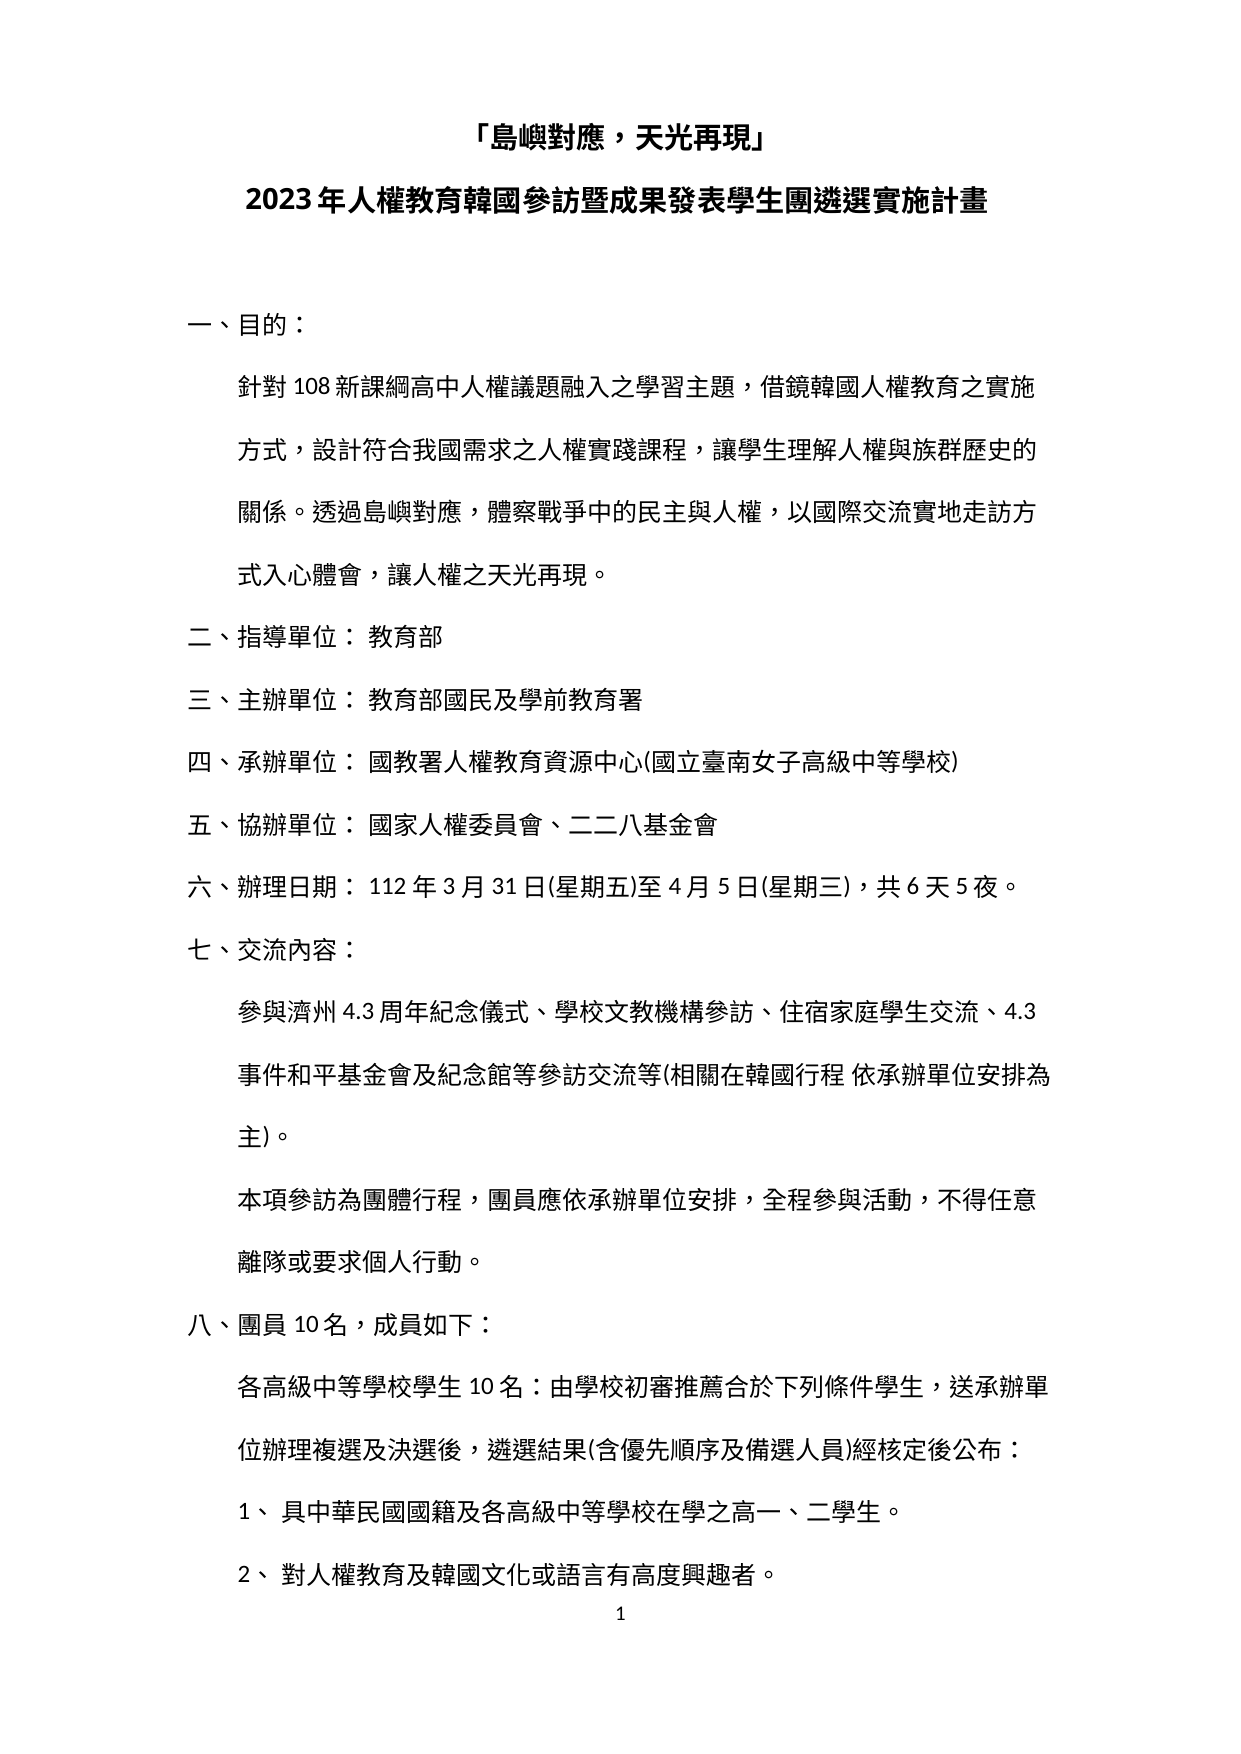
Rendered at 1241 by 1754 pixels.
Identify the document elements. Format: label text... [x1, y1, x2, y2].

text 本項參訪為團體行程，團員應依承辦單位安排，全程參與活動，不得任意離隊或要求個人行動。 [237, 1157, 1053, 1282]
text 針對108新課綱高中人權議題融入之學習主題，借鏡韓國人權教育之實施方式，設計符合我國需求之人權實踐課程，讓學生理解人權與族群歷史的關係。透過島嶼對應，體察戰爭中的民主與人權，以國際交流實地走訪方式入心體會，讓人權之天光再現。 [237, 344, 1053, 594]
text 二、指導單位： 教育部 [187, 594, 1053, 657]
text 2、 對人權教育及韓國文化或語言有高度興趣者。 [237, 1532, 1053, 1594]
text 八、團員 10名，成員如下： [187, 1282, 1053, 1344]
text 1、 具中華民國國籍及各高級中等學校在學之高一、二學生。 [237, 1469, 1053, 1532]
text 各高級中等學校學生 10 名：由學校初審推薦合於下列條件學生，送承辦單位辦理複選及決選後，遴選結果(含優先順序及備選人員)經核定後公布： [237, 1344, 1053, 1469]
text 七、交流內容： [187, 907, 1053, 969]
text 參與濟州4.3周年紀念儀式、學校文教機構參訪、住宿家庭學生交流、4.3事件和平基金會及紀念館等參訪交流等(相關在韓國行程 依承辦單位安排為主)。 [237, 969, 1053, 1157]
text 「島嶼對應，天光再現」 [187, 94, 1053, 157]
text 三、主辦單位： 教育部國民及學前教育署 [187, 657, 1053, 719]
text 五、協辦單位： 國家人權委員會、二二八基金會 [187, 782, 1053, 844]
text 四、承辦單位： 國教署人權教育資源中心(國立臺南女子高級中等學校) [187, 719, 1053, 782]
text 一、目的： [187, 282, 1053, 344]
text 2023年人權教育韓國參訪暨成果發表學生團遴選實施計畫 [187, 157, 1053, 219]
text 六、辦理日期： 112 年 3 月 31 日(星期五)至 4 月 5 日(星期三)，共 6 天 5 夜。 [187, 844, 1053, 907]
